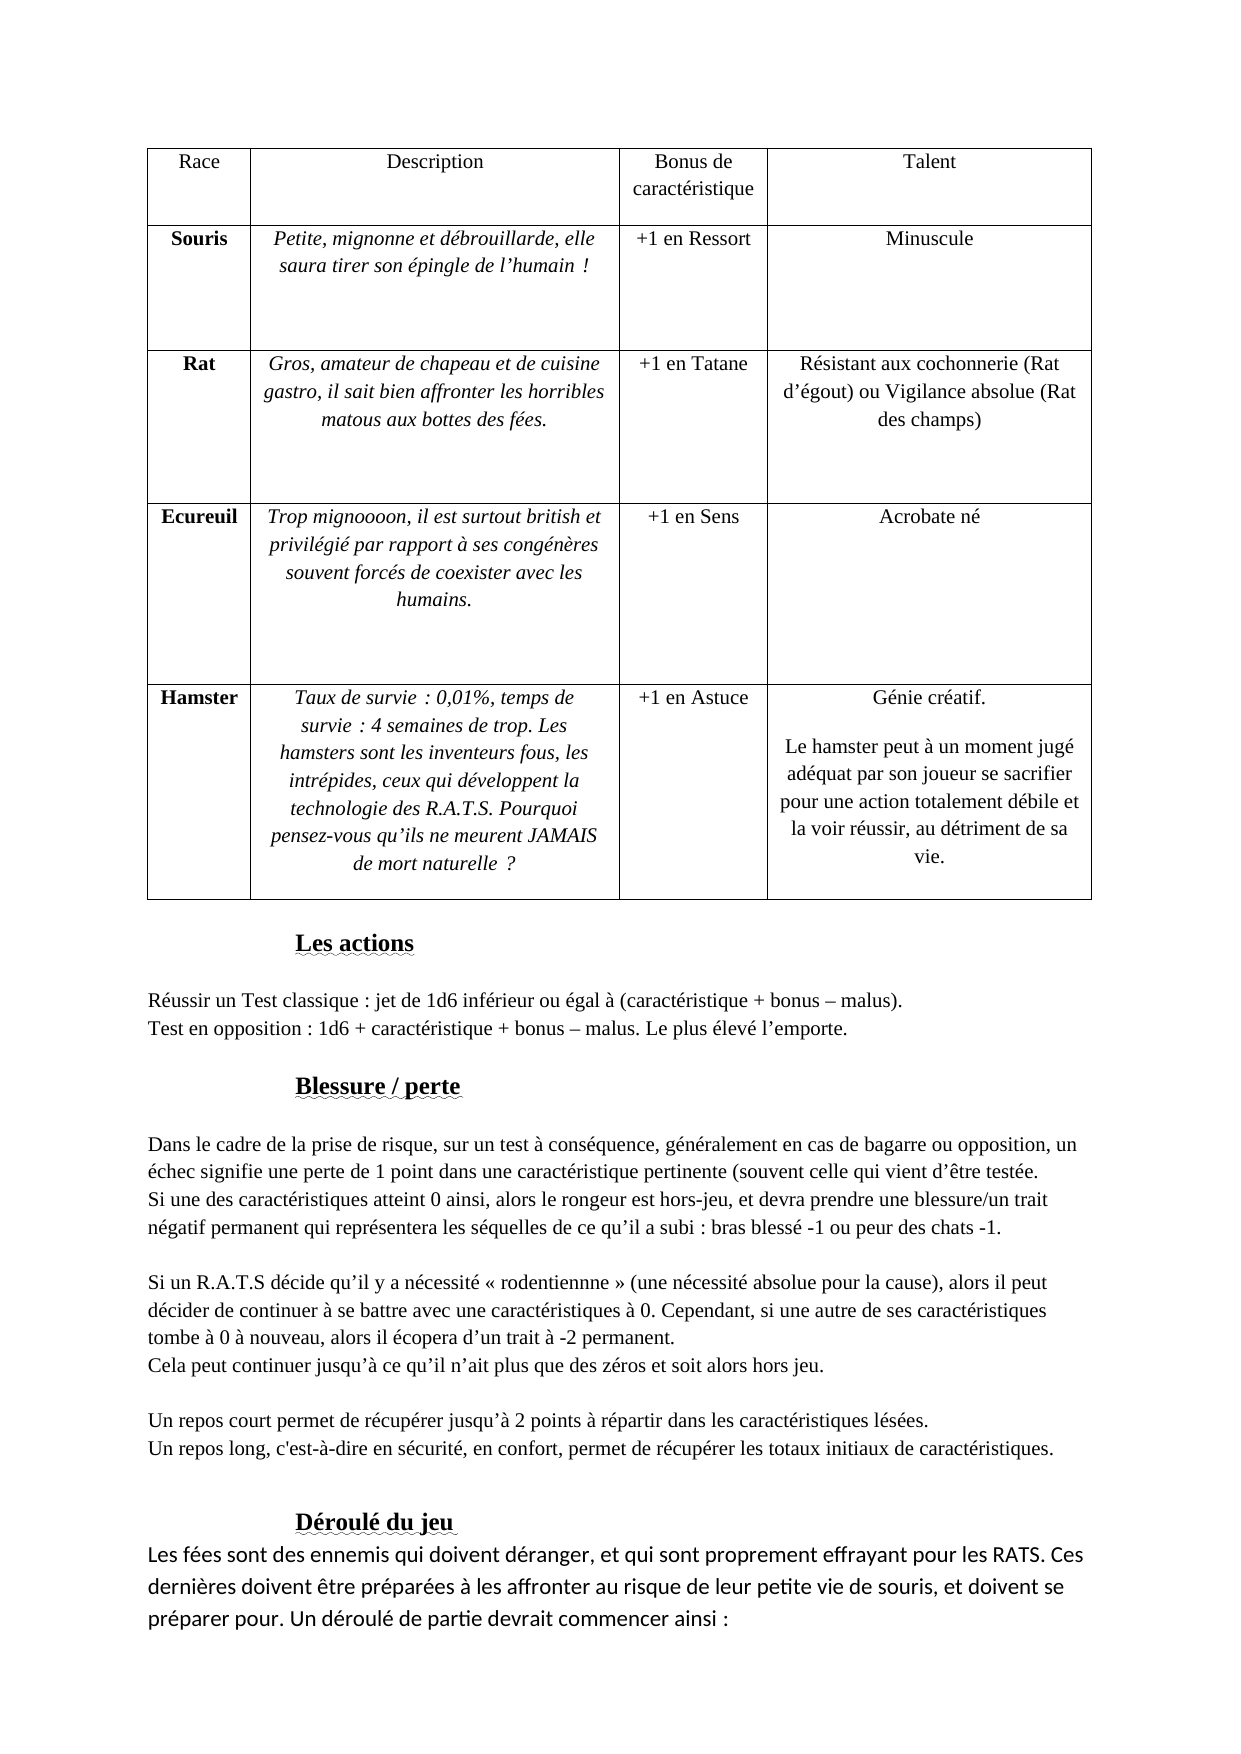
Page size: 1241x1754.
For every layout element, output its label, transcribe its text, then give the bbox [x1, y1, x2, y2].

text Dans le cadre de la prise de risque, sur un test à conséquence, généralement en cas de bagarre ou opposition, un échec signifie une perte de 1 point dans une caractéristique pertinente (souvent celle qui vient d’être testée. Si une des caractéristiques atteint 0 ainsi, alors le rongeur est hors-jeu, et devra prendre une blessure/un trait négatif permanent qui représentera les séquelles de ce qu’il a subi : bras blessé -1 ou peur des chats -1. [148, 1132, 1093, 1239]
text Un repos long, c'est-à-dire en sécurité, en confort, permet de récupérer les totaux initiaux de caractéristiques. [148, 1436, 1093, 1459]
text Un repos court permet de récupérer jusqu’à 2 points à répartir dans les caractéristiques lésées. [148, 1408, 1093, 1432]
table_cell Gros, amateur de chapeau et de cuisine gastro, il sait bien affronter les horribles matous aux bottes des fées. [251, 351, 619, 503]
table_cell +1 en Sens [620, 504, 767, 684]
table_cell Génie créatif. Le hamster peut à un moment jugé adéquat par son joueur se sacrifier pour une action totalement débile et la voir réussir, au détriment de sa vie. [768, 685, 1091, 899]
table_cell Ecureuil [148, 504, 250, 684]
table_cell +1 en Ressort [620, 226, 767, 350]
table_cell Acrobate né [768, 504, 1091, 684]
table_cell Taux de survie : 0,01%, temps de survie : 4 semaines de trop. Les hamsters sont les inventeurs fous, les intrépides, ceux qui développent la technologie des R.A.T.S. Pourquoi pensez-vous qu’ils ne meurent JAMAIS de mort naturelle ? [251, 685, 619, 899]
table_cell Hamster [148, 685, 250, 899]
subtitle Les actions [221, 928, 1093, 957]
table_cell Trop mignoooon, il est surtout british et privilégié par rapport à ses congénères souvent forcés de coexister avec les humains. [251, 504, 619, 684]
table_header Description [251, 149, 619, 225]
table_cell +1 en Astuce [620, 685, 767, 899]
table_header Talent [768, 149, 1091, 225]
subtitle Déroulé du jeu [221, 1507, 1093, 1536]
text Test en opposition : 1d6 + caractéristique + bonus – malus. Le plus élevé l’emporte. [148, 1016, 1093, 1040]
table_cell Rat [148, 351, 250, 503]
text Les fées sont des ennemis qui doivent déranger, et qui sont proprement effrayant pour les RATS. Ces dernières doivent être préparées à les affronter au risque de leur petite vie de souris, et doivent se préparer pour. Un déroulé de partie devrait commencer ainsi : [148, 1540, 1093, 1633]
subtitle Blessure / perte [221, 1071, 1093, 1100]
table_cell +1 en Tatane [620, 351, 767, 503]
table_cell Petite, mignonne et débrouillarde, elle saura tirer son épingle de l’humain ! [251, 226, 619, 350]
table_cell Souris [148, 226, 250, 350]
text Réussir un Test classique : jet de 1d6 inférieur ou égal à (caractéristique + bonus – malus). [148, 988, 1093, 1012]
table_header Race [148, 149, 250, 225]
table_cell Minuscule [768, 226, 1091, 350]
text Si un R.A.T.S décide qu’il y a nécessité « rodentiennne » (une nécessité absolue pour la cause), alors il peut décider de continuer à se battre avec une caractéristiques à 0. Cependant, si une autre de ses caractéristiques tombe à 0 à nouveau, alors il écopera d’un trait à -2 permanent. Cela peut continuer jusqu’à ce qu’il n’ait plus que des zéros et soit alors hors jeu. [148, 1242, 1093, 1377]
table_header Bonus de caractéristique [620, 149, 767, 225]
table_cell Résistant aux cochonnerie (Rat d’égout) ou Vigilance absolue (Rat des champs) [768, 351, 1091, 503]
